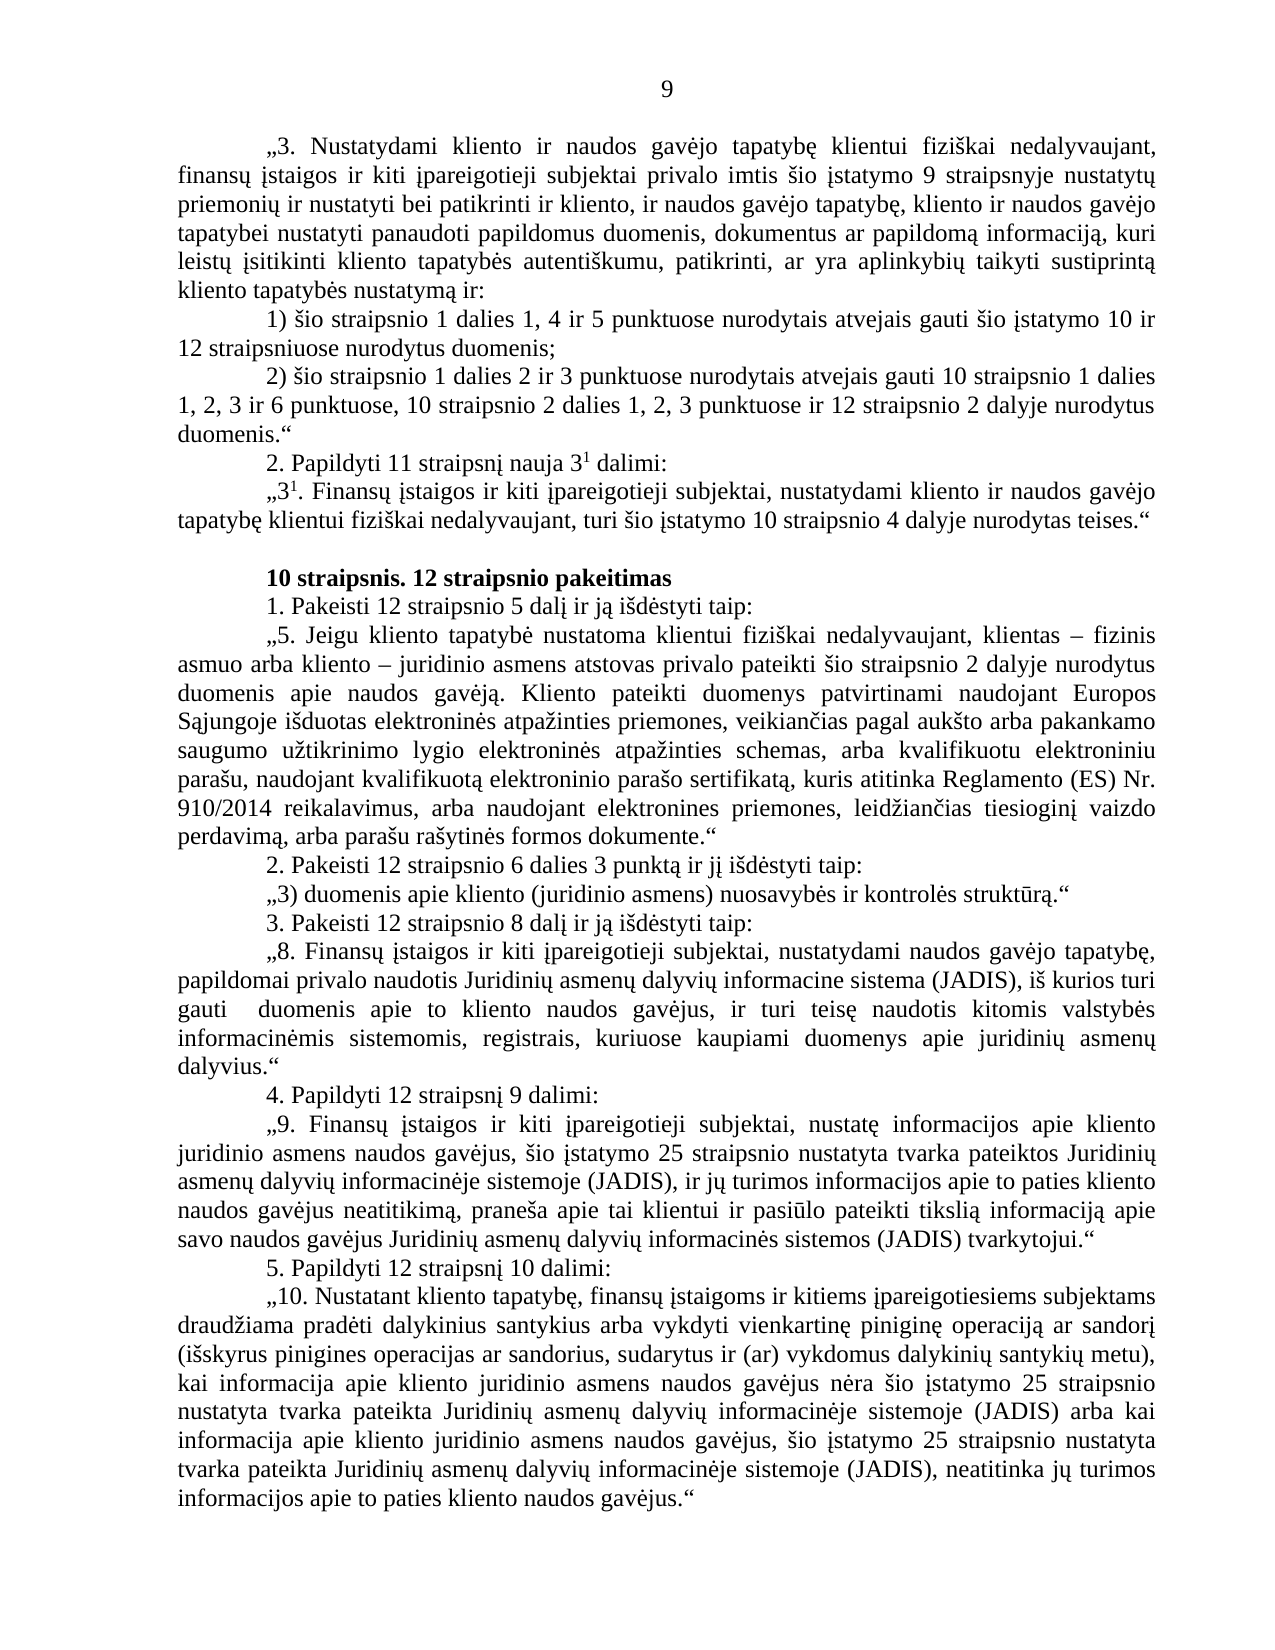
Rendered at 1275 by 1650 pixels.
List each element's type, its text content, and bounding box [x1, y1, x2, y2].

text 2) šio straipsnio 1 dalies 2 ir 3 punktuose nurodytais atvejais gauti 10 straipsnio 1 dalies 1, 2, 3 ir 6 punktuose, 10 straipsnio 2 dalies 1, 2, 3 punktuose ir 12 straipsnio 2 dalyje nurodytus duomenis.“ [177, 361, 1157, 448]
text 2. Pakeisti 12 straipsnio 6 dalies 3 punktą ir jį išdėstyti taip: [177, 850, 1157, 879]
text 10 straipsnis. 12 straipsnio pakeitimas [177, 563, 1157, 591]
text „3. Nustatydami kliento ir naudos gavėjo tapatybę klientui fiziškai nedalyvaujant, finansų įstaigos ir kiti įpareigotieji subjektai privalo imtis šio įstatymo 9 straipsnyje nustatytų priemonių ir nustatyti bei patikrinti ir kliento, ir naudos gavėjo tapatybę, kliento ir naudos gavėjo tapatybei nustatyti panaudoti papildomus duomenis, dokumentus ar papildomą informaciją, kuri leistų įsitikinti kliento tapatybės autentiškumu, patikrinti, ar yra aplinkybių taikyti sustiprintą kliento tapatybės nustatymą ir: [177, 131, 1157, 304]
text 4. Papildyti 12 straipsnį 9 dalimi: [177, 1080, 1157, 1109]
text „31. Finansų įstaigos ir kiti įpareigotieji subjektai, nustatydami kliento ir naudos gavėjo tapatybę klientui fiziškai nedalyvaujant, turi šio įstatymo 10 straipsnio 4 dalyje nurodytas teises.“ [177, 476, 1157, 534]
text 3. Pakeisti 12 straipsnio 8 dalį ir ją išdėstyti taip: [177, 908, 1157, 936]
text „9. Finansų įstaigos ir kiti įpareigotieji subjektai, nustatę informacijos apie kliento juridinio asmens naudos gavėjus, šio įstatymo 25 straipsnio nustatyta tvarka pateiktos Juridinių asmenų dalyvių informacinėje sistemoje (JADIS), ir jų turimos informacijos apie to paties kliento naudos gavėjus neatitikimą, praneša apie tai klientui ir pasiūlo pateikti tikslią informaciją apie savo naudos gavėjus Juridinių asmenų dalyvių informacinės sistemos (JADIS) tvarkytojui.“ [177, 1109, 1157, 1253]
text 1) šio straipsnio 1 dalies 1, 4 ir 5 punktuose nurodytais atvejais gauti šio įstatymo 10 ir 12 straipsniuose nurodytus duomenis; [177, 304, 1157, 361]
text „10. Nustatant kliento tapatybę, finansų įstaigoms ir kitiems įpareigotiesiems subjektams draudžiama pradėti dalykinius santykius arba vykdyti vienkartinę piniginę operaciją ar sandorį (išskyrus pinigines operacijas ar sandorius, sudarytus ir (ar) vykdomus dalykinių santykių metu), kai informacija apie kliento juridinio asmens naudos gavėjus nėra šio įstatymo 25 straipsnio nustatyta tvarka pateikta Juridinių asmenų dalyvių informacinėje sistemoje (JADIS) arba kai informacija apie kliento juridinio asmens naudos gavėjus, šio įstatymo 25 straipsnio nustatyta tvarka pateikta Juridinių asmenų dalyvių informacinėje sistemoje (JADIS), neatitinka jų turimos informacijos apie to paties kliento naudos gavėjus.“ [177, 1281, 1157, 1511]
text „3) duomenis apie kliento (juridinio asmens) nuosavybės ir kontrolės struktūrą.“ [177, 879, 1157, 908]
text „5. Jeigu kliento tapatybė nustatoma klientui fiziškai nedalyvaujant, klientas – fizinis asmuo arba kliento – juridinio asmens atstovas privalo pateikti šio straipsnio 2 dalyje nurodytus duomenis apie naudos gavėją. Kliento pateikti duomenys patvirtinami naudojant Europos Sąjungoje išduotas elektroninės atpažinties priemones, veikiančias pagal aukšto arba pakankamo saugumo užtikrinimo lygio elektroninės atpažinties schemas, arba kvalifikuotu elektroniniu parašu, naudojant kvalifikuotą elektroninio parašo sertifikatą, kuris atitinka Reglamento (ES) Nr. 910/2014 reikalavimus, arba naudojant elektronines priemones, leidžiančias tiesioginį vaizdo perdavimą, arba parašu rašytinės formos dokumente.“ [177, 620, 1157, 850]
text 5. Papildyti 12 straipsnį 10 dalimi: [177, 1253, 1157, 1281]
text 1. Pakeisti 12 straipsnio 5 dalį ir ją išdėstyti taip: [177, 591, 1157, 620]
text 2. Papildyti 11 straipsnį nauja 31 dalimi: [177, 448, 1157, 476]
text „8. Finansų įstaigos ir kiti įpareigotieji subjektai, nustatydami naudos gavėjo tapatybę, papildomai privalo naudotis Juridinių asmenų dalyvių informacine sistema (JADIS), iš kurios turi gauti duomenis apie to kliento naudos gavėjus, ir turi teisę naudotis kitomis valstybės informacinėmis sistemomis, registrais, kuriuose kaupiami duomenys apie juridinių asmenų dalyvius.“ [177, 936, 1157, 1080]
